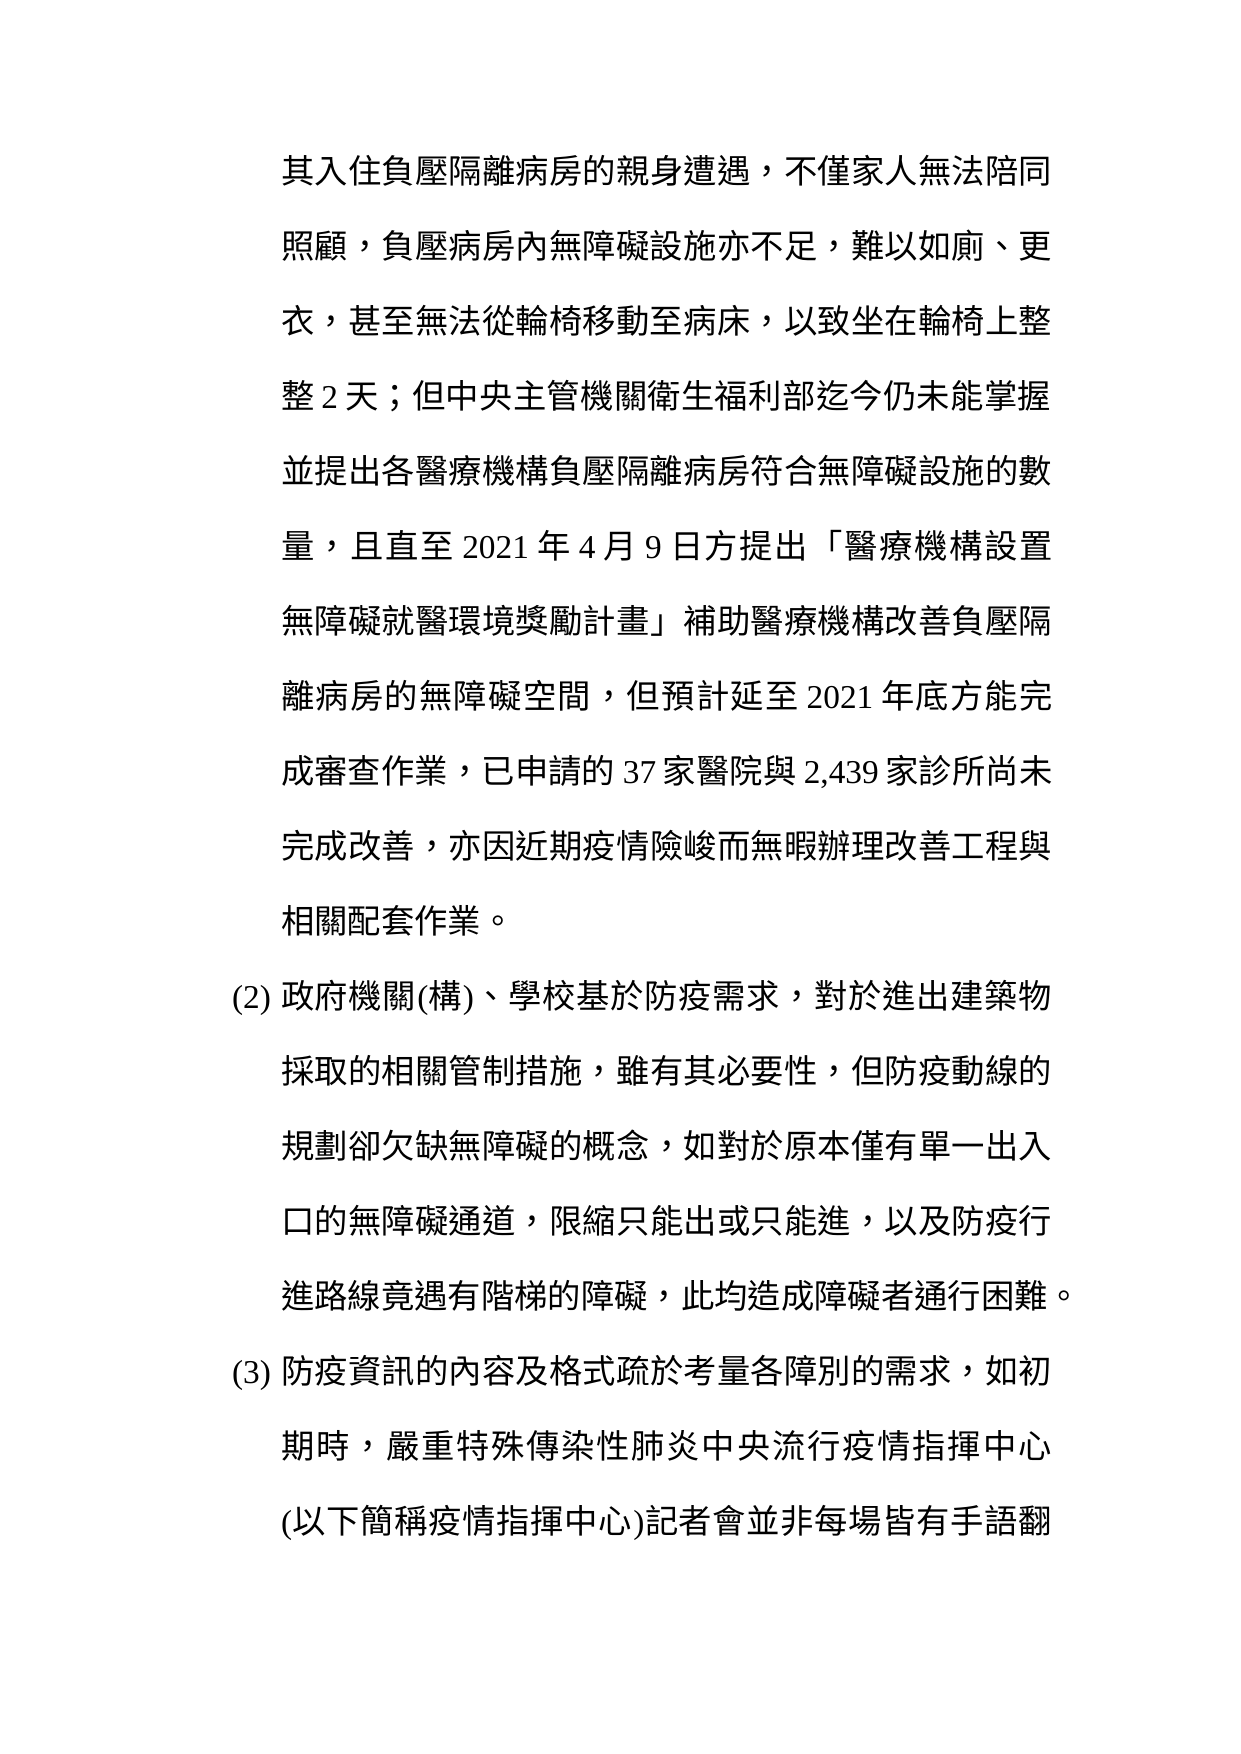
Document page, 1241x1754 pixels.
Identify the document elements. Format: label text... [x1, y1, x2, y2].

list 政府機關(構)、學校基於防疫需求，對於進出建築物採取的相關管制措施，雖有其必要性，但防疫動線的規劃卻欠缺無障礙的概念，如對於原本僅有單一出入口的無障礙通道，限縮只能出或只能進，以及防疫行進路線竟遇有階梯的障礙，此均造成障礙者通行困難。 [232, 956, 1053, 1331]
list 防疫資訊的內容及格式疏於考量各障別的需求，如初期時，嚴重特殊傳染性肺炎中央流行疫情指揮中心(以下簡稱疫情指揮中心)記者會並非每場皆有手語翻 [232, 1331, 1053, 1556]
list 其入住負壓隔離病房的親身遭遇，不僅家人無法陪同照顧，負壓病房內無障礙設施亦不足，難以如廁、更衣，甚至無法從輪椅移動至病床，以致坐在輪椅上整整2天；但中央主管機關衛生福利部迄今仍未能掌握並提出各醫療機構負壓隔離病房符合無障礙設施的數量，且直至2021年4月9日方提出「醫療機構設置無障礙就醫環境獎勵計畫」補助醫療機構改善負壓隔離病房的無障礙空間，但預計延至2021年底方能完成審查作業，已申請的37家醫院與2,439家診所尚未完成改善，亦因近期疫情險峻而無暇辦理改善工程與相關配套作業。 [232, 131, 1053, 956]
